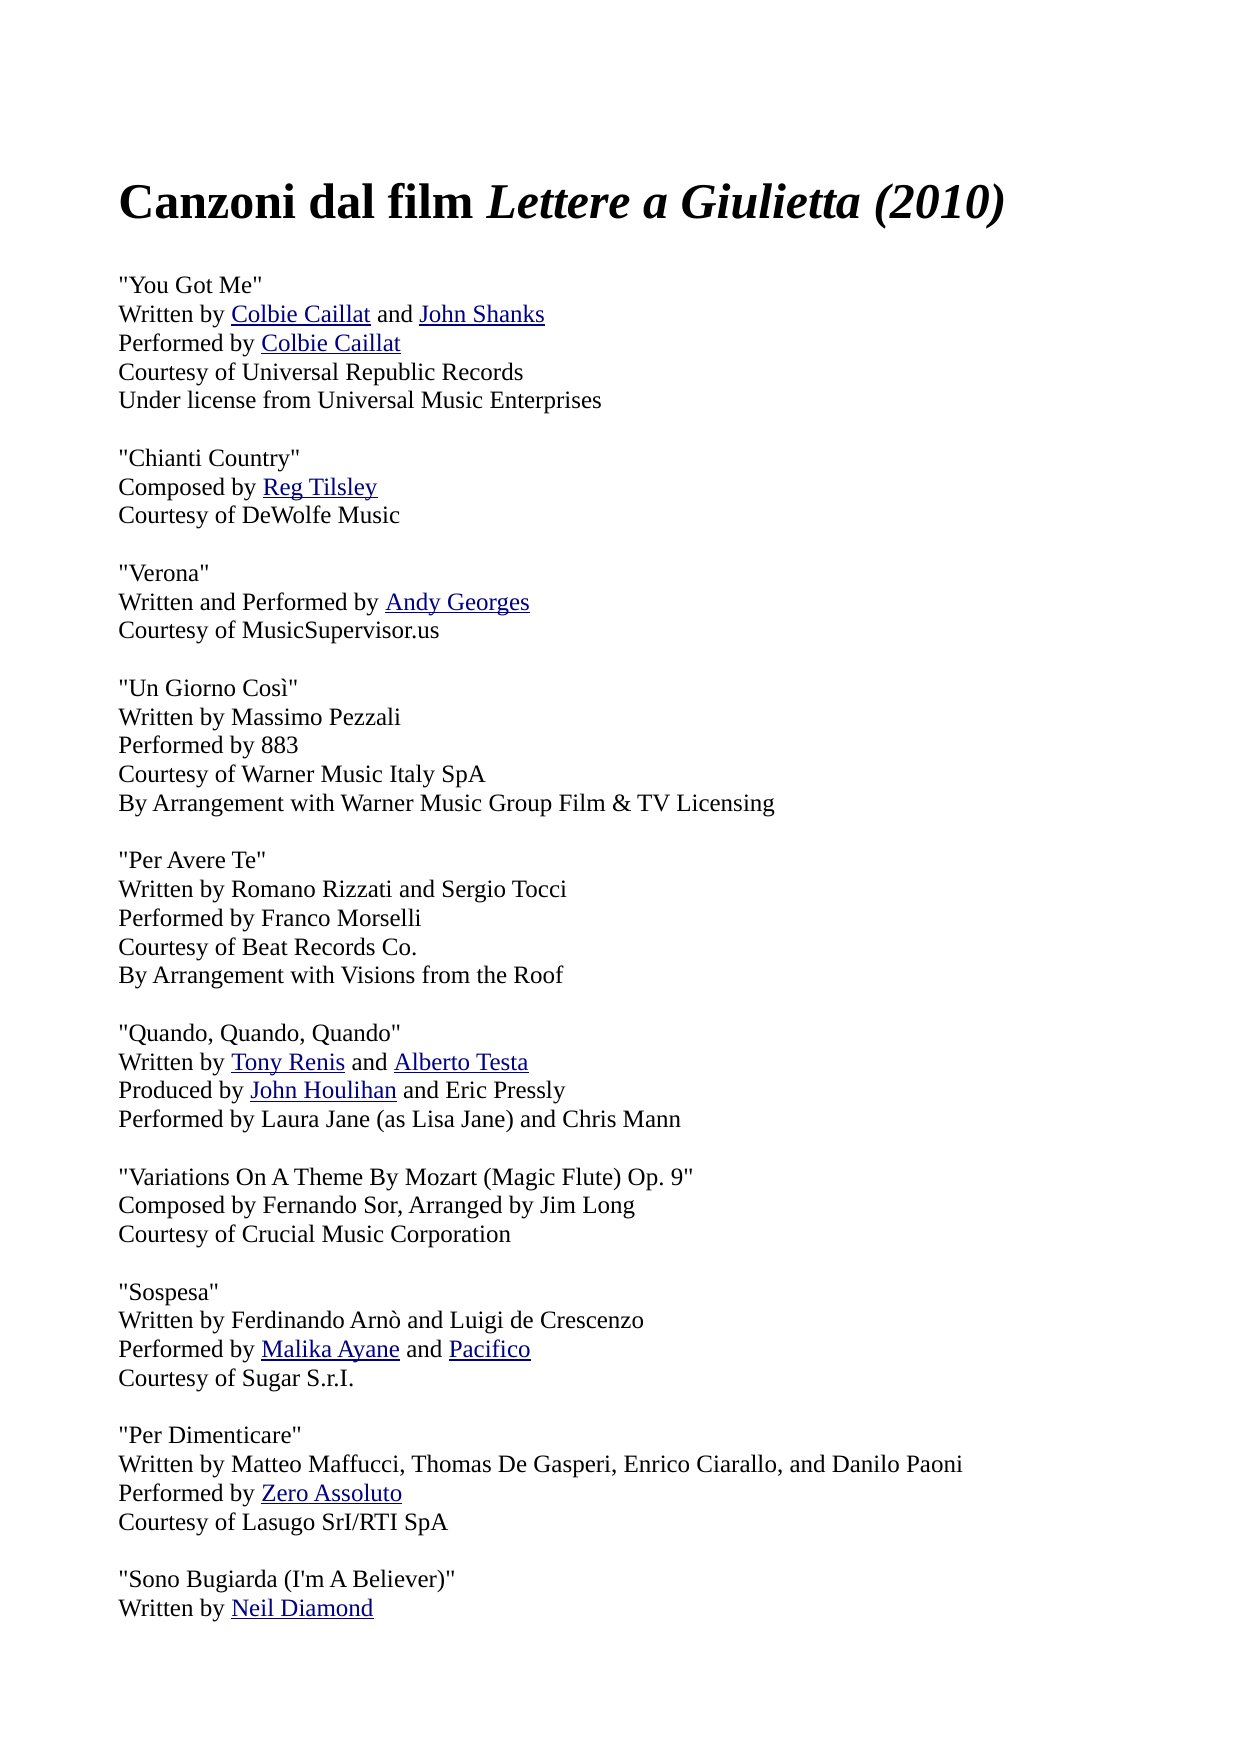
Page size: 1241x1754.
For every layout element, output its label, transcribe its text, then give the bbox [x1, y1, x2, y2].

text "Un Giorno Così" Written by Massimo Pezzali Performed by 883 Courtesy of Warner Music Italy SpA By Arrangement with Warner Music Group Film & TV Licensing [118, 673, 1122, 846]
text "Chianti Country" Composed by Reg Tilsley Courtesy of DeWolfe Music [118, 443, 1122, 558]
subtitle Canzoni dal film Lettere a Giulietta (2010) [118, 172, 1122, 229]
text "Per Dimenticare" Written by Matteo Maffucci, Thomas De Gasperi, Enrico Ciarallo, and Danilo Paoni Performed by Zero Assoluto Courtesy of Lasugo SrI/RTI SpA [118, 1421, 1122, 1564]
text "Per Avere Te" Written by Romano Rizzati and Sergio Tocci Performed by Franco Morselli Courtesy of Beat Records Co. By Arrangement with Visions from the Roof [118, 846, 1122, 1018]
text "Quando, Quando, Quando" Written by Tony Renis and Alberto Testa Produced by John Houlihan and Eric Pressly Performed by Laura Jane (as Lisa Jane) and Chris Mann [118, 1018, 1122, 1162]
text "Sono Bugiarda (I'm A Believer)" Written by Neil Diamond [118, 1564, 1122, 1622]
text "Sospesa" Written by Ferdinando Arnò and Luigi de Crescenzo Performed by Malika Ayane and Pacifico Courtesy of Sugar S.r.I. [118, 1277, 1122, 1421]
text "You Got Me" Written by Colbie Caillat and John Shanks Performed by Colbie Caillat Courtesy of Universal Republic Records Under license from Universal Music Enterprises [118, 271, 1122, 443]
text "Variations On A Theme By Mozart (Magic Flute) Op. 9" Composed by Fernando Sor, Arranged by Jim Long Courtesy of Crucial Music Corporation [118, 1162, 1122, 1277]
text "Verona" Written and Performed by Andy Georges Courtesy of MusicSupervisor.us [118, 558, 1122, 673]
